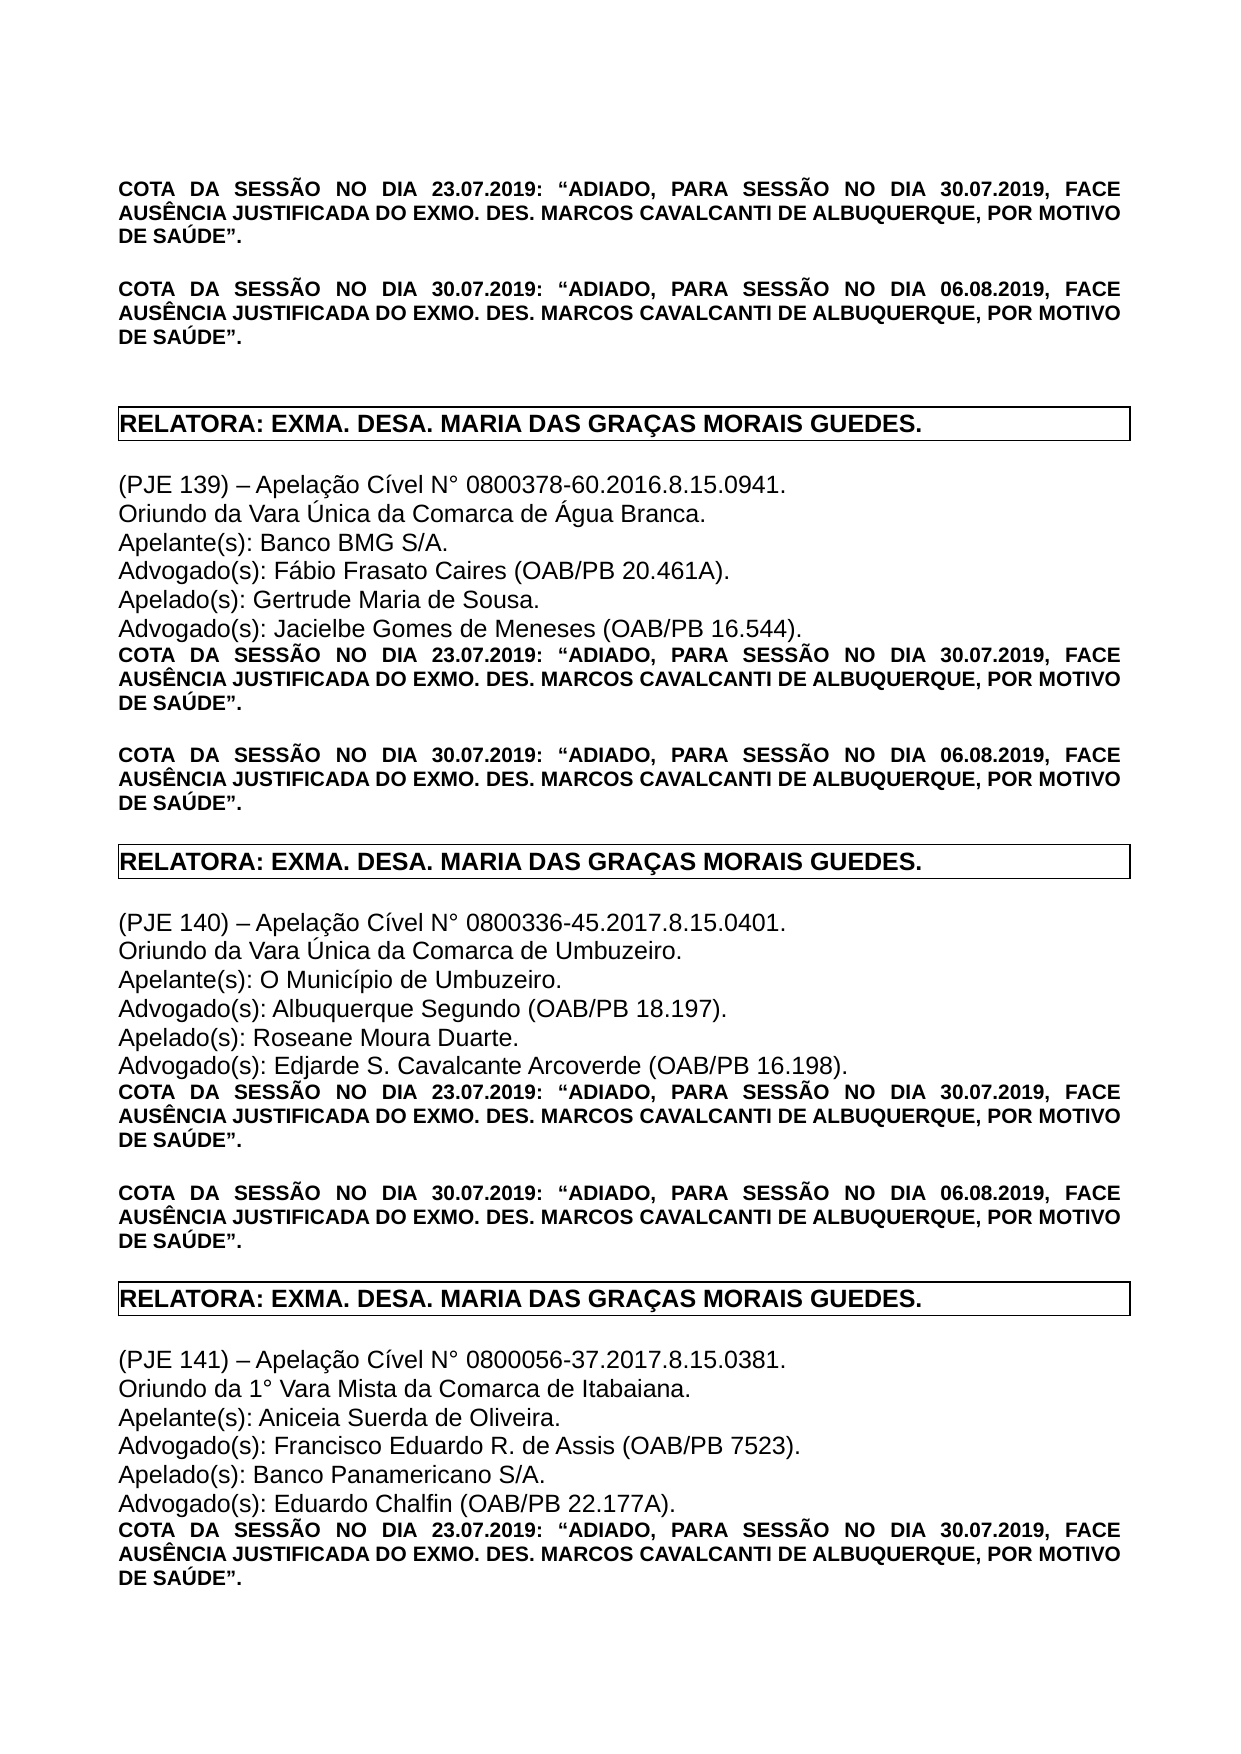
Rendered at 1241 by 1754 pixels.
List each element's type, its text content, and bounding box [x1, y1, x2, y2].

text RELATORA: EXMA. DESA. MARIA DAS GRAÇAS MORAIS GUEDES. [119, 1283, 1129, 1315]
text Advogado(s): Eduardo Chalfin (OAB/PB 22.177A). [118, 1489, 1122, 1518]
text (PJE 141) – Apelação Cível N° 0800056-37.2017.8.15.0381. [118, 1345, 1122, 1374]
text Advogado(s): Albuquerque Segundo (OAB/PB 18.197). [118, 994, 1122, 1023]
text Oriundo da Vara Única da Comarca de Umbuzeiro. [118, 936, 1122, 965]
text RELATORA: EXMA. DESA. MARIA DAS GRAÇAS MORAIS GUEDES. [119, 845, 1129, 878]
text Apelado(s): Banco Panamericano S/A. [118, 1460, 1122, 1489]
text RELATORA: EXMA. DESA. MARIA DAS GRAÇAS MORAIS GUEDES. [119, 408, 1129, 440]
text Advogado(s): Francisco Eduardo R. de Assis (OAB/PB 7523). [118, 1431, 1122, 1460]
text Apelante(s): O Município de Umbuzeiro. [118, 965, 1122, 994]
text COTA DA SESSÃO NO DIA 23.07.2019: “ADIADO, PARA SESSÃO NO DIA 30.07.2019, FACE AUSÊNCIA JUSTIFICADA DO EXMO. DES. MARCOS CAVALCANTI DE ALBUQUERQUE, POR MOTIVO DE SAÚDE”. [118, 643, 1122, 714]
text Advogado(s): Jacielbe Gomes de Meneses (OAB/PB 16.544). [118, 614, 1122, 643]
text COTA DA SESSÃO NO DIA 23.07.2019: “ADIADO, PARA SESSÃO NO DIA 30.07.2019, FACE AUSÊNCIA JUSTIFICADA DO EXMO. DES. MARCOS CAVALCANTI DE ALBUQUERQUE, POR MOTIVO DE SAÚDE”. [118, 1518, 1122, 1589]
text Apelado(s): Gertrude Maria de Sousa. [118, 585, 1122, 614]
text COTA DA SESSÃO NO DIA 23.07.2019: “ADIADO, PARA SESSÃO NO DIA 30.07.2019, FACE AUSÊNCIA JUSTIFICADA DO EXMO. DES. MARCOS CAVALCANTI DE ALBUQUERQUE, POR MOTIVO DE SAÚDE”. [118, 1080, 1122, 1152]
text Apelante(s): Aniceia Suerda de Oliveira. [118, 1403, 1122, 1431]
text Advogado(s): Fábio Frasato Caires (OAB/PB 20.461A). [118, 556, 1122, 585]
text (PJE 139) – Apelação Cível N° 0800378-60.2016.8.15.0941. [118, 470, 1122, 499]
text Apelado(s): Roseane Moura Duarte. [118, 1023, 1122, 1051]
text COTA DA SESSÃO NO DIA 30.07.2019: “ADIADO, PARA SESSÃO NO DIA 06.08.2019, FACE AUSÊNCIA JUSTIFICADA DO EXMO. DES. MARCOS CAVALCANTI DE ALBUQUERQUE, POR MOTIVO DE SAÚDE”. [118, 277, 1122, 349]
text Advogado(s): Edjarde S. Cavalcante Arcoverde (OAB/PB 16.198). [118, 1051, 1122, 1080]
text Oriundo da 1° Vara Mista da Comarca de Itabaiana. [118, 1374, 1122, 1403]
text Apelante(s): Banco BMG S/A. [118, 528, 1122, 556]
text Oriundo da Vara Única da Comarca de Água Branca. [118, 499, 1122, 528]
text (PJE 140) – Apelação Cível N° 0800336-45.2017.8.15.0401. [118, 908, 1122, 936]
text COTA DA SESSÃO NO DIA 23.07.2019: “ADIADO, PARA SESSÃO NO DIA 30.07.2019, FACE AUSÊNCIA JUSTIFICADA DO EXMO. DES. MARCOS CAVALCANTI DE ALBUQUERQUE, POR MOTIVO DE SAÚDE”. [118, 176, 1122, 248]
text COTA DA SESSÃO NO DIA 30.07.2019: “ADIADO, PARA SESSÃO NO DIA 06.08.2019, FACE AUSÊNCIA JUSTIFICADA DO EXMO. DES. MARCOS CAVALCANTI DE ALBUQUERQUE, POR MOTIVO DE SAÚDE”. [118, 1181, 1122, 1253]
text COTA DA SESSÃO NO DIA 30.07.2019: “ADIADO, PARA SESSÃO NO DIA 06.08.2019, FACE AUSÊNCIA JUSTIFICADA DO EXMO. DES. MARCOS CAVALCANTI DE ALBUQUERQUE, POR MOTIVO DE SAÚDE”. [118, 743, 1122, 815]
